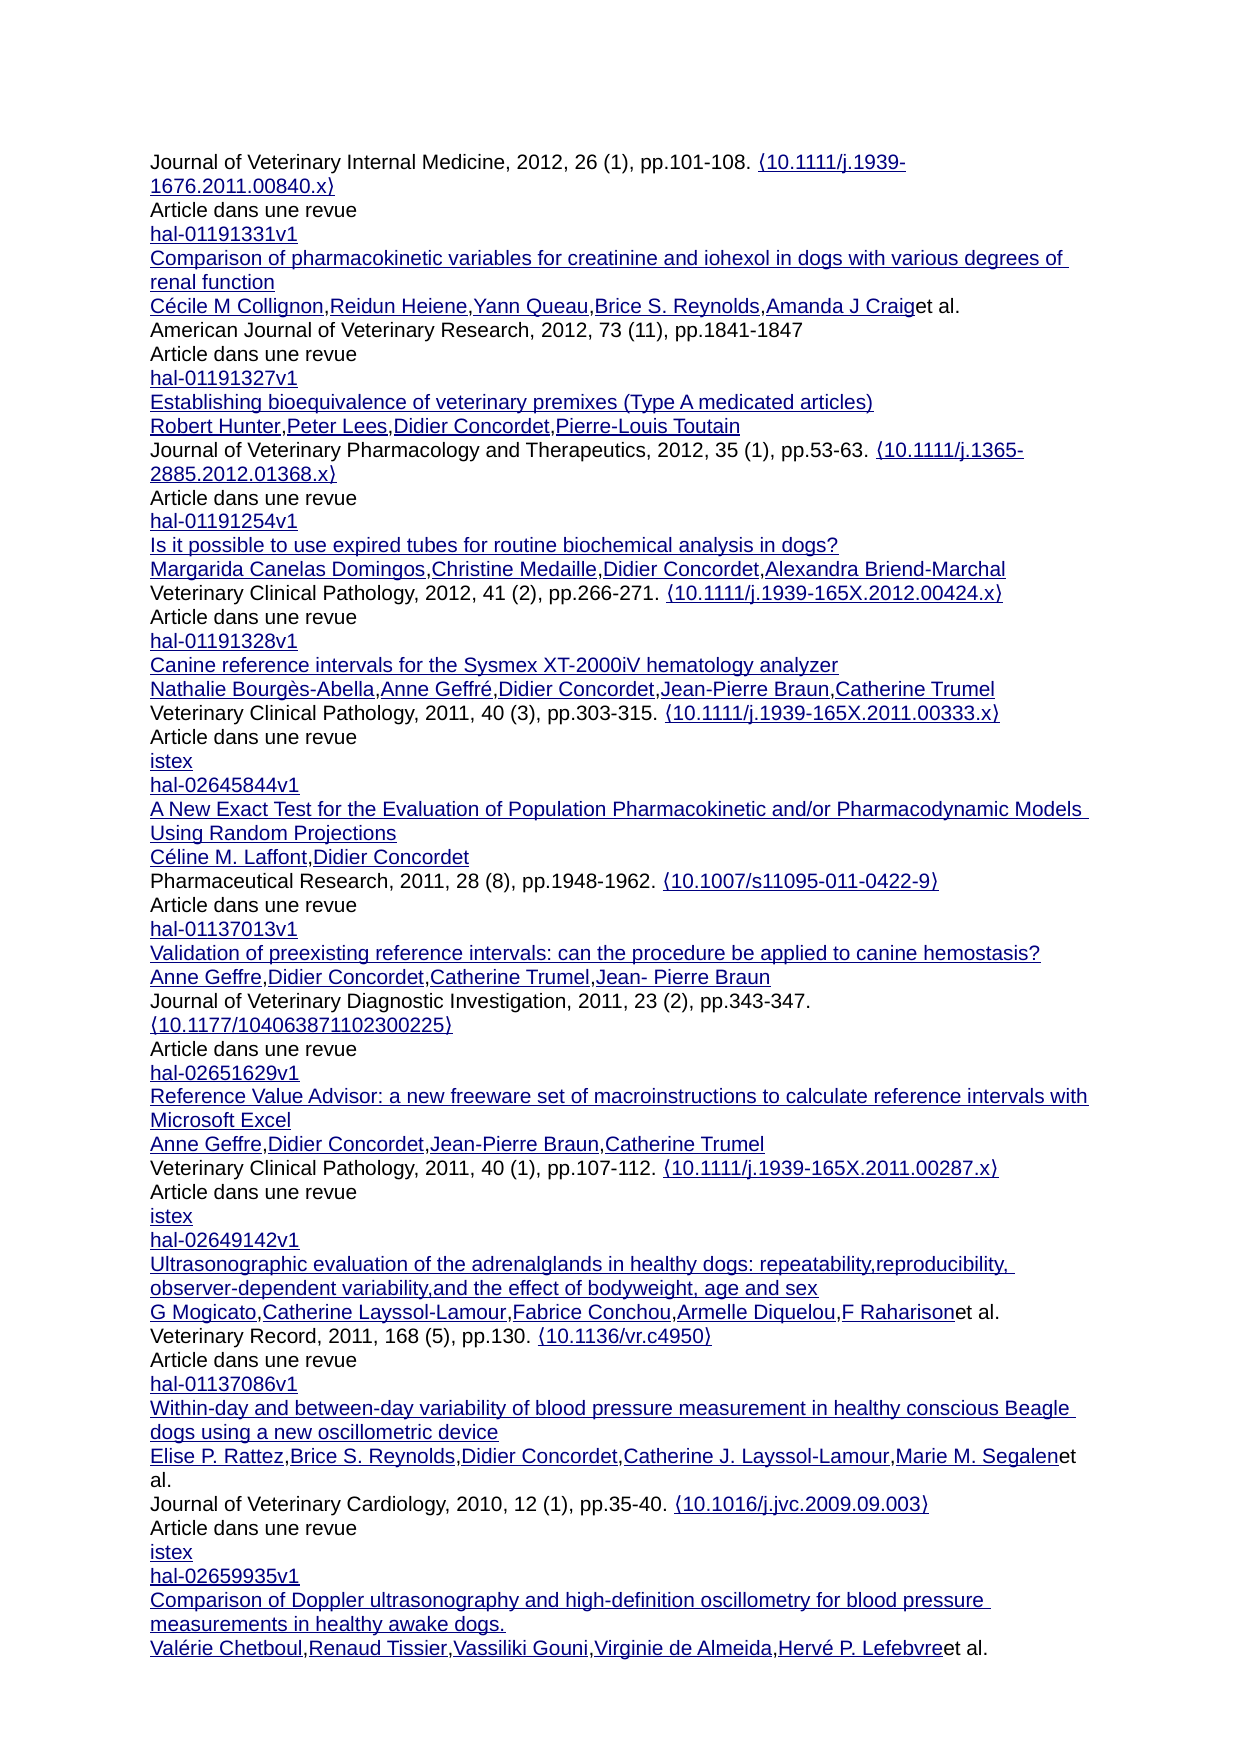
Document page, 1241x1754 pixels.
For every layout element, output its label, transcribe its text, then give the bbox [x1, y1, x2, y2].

table_cell A New Exact Test for the Evaluation of Population Pharmacokinetic and/or Pharmacodynamic Models Using Random Projections Céline M. Laffont,Didier Concordet Pharmaceutical Research, 2011, 28 (8), pp.1948-1962. ⟨10.1007/s11095-011-0422-9⟩ Article dans une revue hal-01137013v1 [150, 797, 1090, 941]
table_cell Comparison of Doppler ultrasonography and high-definition oscillometry for blood pressure measurements in healthy awake dogs. Valérie Chetboul,Renaud Tissier,Vassiliki Gouni,Virginie de Almeida,Hervé P. Lefebvreet al. [150, 1588, 1090, 1659]
table_cell Reference Value Advisor: a new freeware set of macroinstructions to calculate reference intervals with Microsoft Excel Anne Geffre,Didier Concordet,Jean-Pierre Braun,Catherine Trumel Veterinary Clinical Pathology, 2011, 40 (1), pp.107-112. ⟨10.1111/j.1939-165X.2011.00287.x⟩ Article dans une revue istex hal-02649142v1 [150, 1084, 1090, 1252]
table_cell Is it possible to use expired tubes for routine biochemical analysis in dogs? Margarida Canelas Domingos,Christine Medaille,Didier Concordet,Alexandra Briend-Marchal Veterinary Clinical Pathology, 2012, 41 (2), pp.266-271. ⟨10.1111/j.1939-165X.2012.00424.x⟩ Article dans une revue hal-01191328v1 [150, 533, 1090, 653]
table_cell Validation of preexisting reference intervals: can the procedure be applied to canine hemostasis? Anne Geffre,Didier Concordet,Catherine Trumel,Jean- Pierre Braun Journal of Veterinary Diagnostic Investigation, 2011, 23 (2), pp.343-347. ⟨10.1177/104063871102300225⟩ Article dans une revue hal-02651629v1 [150, 941, 1090, 1084]
table_cell Within-day and between-day variability of blood pressure measurement in healthy conscious Beagle dogs using a new oscillometric device Elise P. Rattez,Brice S. Reynolds,Didier Concordet,Catherine J. Layssol-Lamour,Marie M. Segalenet al. Journal of Veterinary Cardiology, 2010, 12 (1), pp.35-40. ⟨10.1016/j.jvc.2009.09.003⟩ Article dans une revue istex hal-02659935v1 [150, 1396, 1090, 1587]
table_cell Ultrasonographic evaluation of the adrenalglands in healthy dogs: repeatability,reproducibility, observer-dependent variability,and the effect of bodyweight, age and sex G Mogicato,Catherine Layssol-Lamour,Fabrice Conchou,Armelle Diquelou,F Raharisonet al. Veterinary Record, 2011, 168 (5), pp.130. ⟨10.1136/vr.c4950⟩ Article dans une revue hal-01137086v1 [150, 1252, 1090, 1396]
table_cell Journal of Veterinary Internal Medicine, 2012, 26 (1), pp.101-108. ⟨10.1111/j.1939-1676.2011.00840.x⟩ Article dans une revue hal-01191331v1 [150, 150, 1090, 246]
table_cell Comparison of pharmacokinetic variables for creatinine and iohexol in dogs with various degrees of renal function Cécile M Collignon,Reidun Heiene,Yann Queau,Brice S. Reynolds,Amanda J Craiget al. American Journal of Veterinary Research, 2012, 73 (11), pp.1841-1847 Article dans une revue hal-01191327v1 [150, 246, 1090, 389]
table_cell Canine reference intervals for the Sysmex XT-2000iV hematology analyzer Nathalie Bourgès-Abella,Anne Geffré,Didier Concordet,Jean-Pierre Braun,Catherine Trumel Veterinary Clinical Pathology, 2011, 40 (3), pp.303-315. ⟨10.1111/j.1939-165X.2011.00333.x⟩ Article dans une revue istex hal-02645844v1 [150, 653, 1090, 797]
table_cell Establishing bioequivalence of veterinary premixes (Type A medicated articles) Robert Hunter,Peter Lees,Didier Concordet,Pierre-Louis Toutain Journal of Veterinary Pharmacology and Therapeutics, 2012, 35 (1), pp.53-63. ⟨10.1111/j.1365-2885.2012.01368.x⟩ Article dans une revue hal-01191254v1 [150, 390, 1090, 533]
